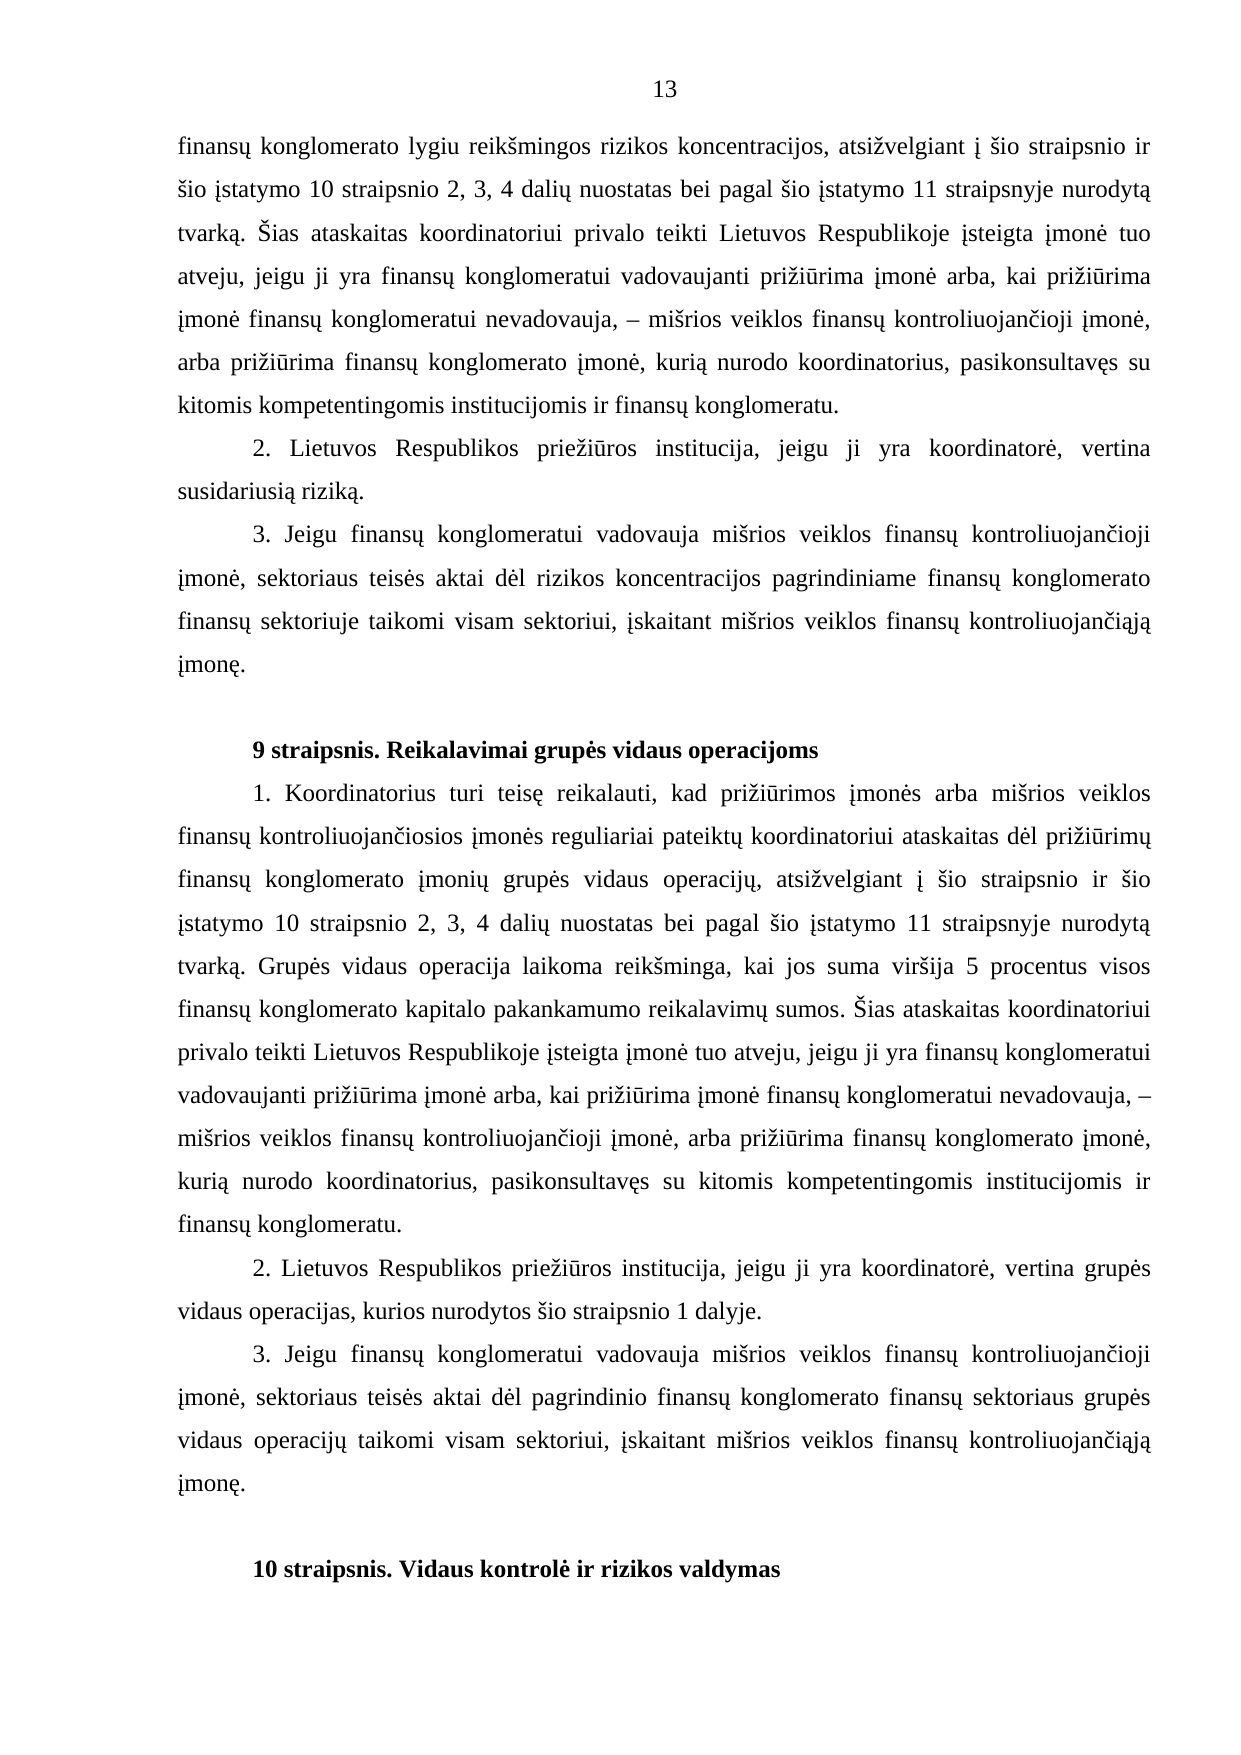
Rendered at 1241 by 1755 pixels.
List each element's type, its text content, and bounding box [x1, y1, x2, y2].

text 10 straipsnis. Vidaus kontrolė ir rizikos valdymas [177, 1554, 1152, 1583]
text 2. Lietuvos Respublikos priežiūros institucija, jeigu ji yra koordinatorė, vertina susidariusią riziką. [177, 433, 1152, 505]
text 3. Jeigu finansų konglomeratui vadovauja mišrios veiklos finansų kontroliuojančioji įmonė, sektoriaus teisės aktai dėl rizikos koncentracijos pagrindiniame finansų konglomerato finansų sektoriuje taikomi visam sektoriui, įskaitant mišrios veiklos finansų kontroliuojančiąją įmonę. [177, 519, 1152, 678]
text 9 straipsnis. Reikalavimai grupės vidaus operacijoms [177, 735, 1152, 764]
text finansų konglomerato lygiu reikšmingos rizikos koncentracijos, atsižvelgiant į šio straipsnio ir šio įstatymo 10 straipsnio 2, 3, 4 dalių nuostatas bei pagal šio įstatymo 11 straipsnyje nurodytą tvarką. Šias ataskaitas koordinatoriui privalo teikti Lietuvos Respublikoje įsteigta įmonė tuo atveju, jeigu ji yra finansų konglomeratui vadovaujanti prižiūrima įmonė arba, kai prižiūrima įmonė finansų konglomeratui nevadovauja, – mišrios veiklos finansų kontroliuojančioji įmonė, arba prižiūrima finansų konglomerato įmonė, kurią nurodo koordinatorius, pasikonsultavęs su kitomis kompetentingomis institucijomis ir finansų konglomeratu. [177, 131, 1152, 419]
text 3. Jeigu finansų konglomeratui vadovauja mišrios veiklos finansų kontroliuojančioji įmonė, sektoriaus teisės aktai dėl pagrindinio finansų konglomerato finansų sektoriaus grupės vidaus operacijų taikomi visam sektoriui, įskaitant mišrios veiklos finansų kontroliuojančiąją įmonę. [177, 1339, 1152, 1497]
text 2. Lietuvos Respublikos priežiūros institucija, jeigu ji yra koordinatorė, vertina grupės vidaus operacijas, kurios nurodytos šio straipsnio 1 dalyje. [177, 1253, 1152, 1324]
text 1. Koordinatorius turi teisę reikalauti, kad prižiūrimos įmonės arba mišrios veiklos finansų kontroliuojančiosios įmonės reguliariai pateiktų koordinatoriui ataskaitas dėl prižiūrimų finansų konglomerato įmonių grupės vidaus operacijų, atsižvelgiant į šio straipsnio ir šio įstatymo 10 straipsnio 2, 3, 4 dalių nuostatas bei pagal šio įstatymo 11 straipsnyje nurodytą tvarką. Grupės vidaus operacija laikoma reikšminga, kai jos suma viršija 5 procentus visos finansų konglomerato kapitalo pakankamumo reikalavimų sumos. Šias ataskaitas koordinatoriui privalo teikti Lietuvos Respublikoje įsteigta įmonė tuo atveju, jeigu ji yra finansų konglomeratui vadovaujanti prižiūrima įmonė arba, kai prižiūrima įmonė finansų konglomeratui nevadovauja, – mišrios veiklos finansų kontroliuojančioji įmonė, arba prižiūrima finansų konglomerato įmonė, kurią nurodo koordinatorius, pasikonsultavęs su kitomis kompetentingomis institucijomis ir finansų konglomeratu. [177, 778, 1152, 1238]
